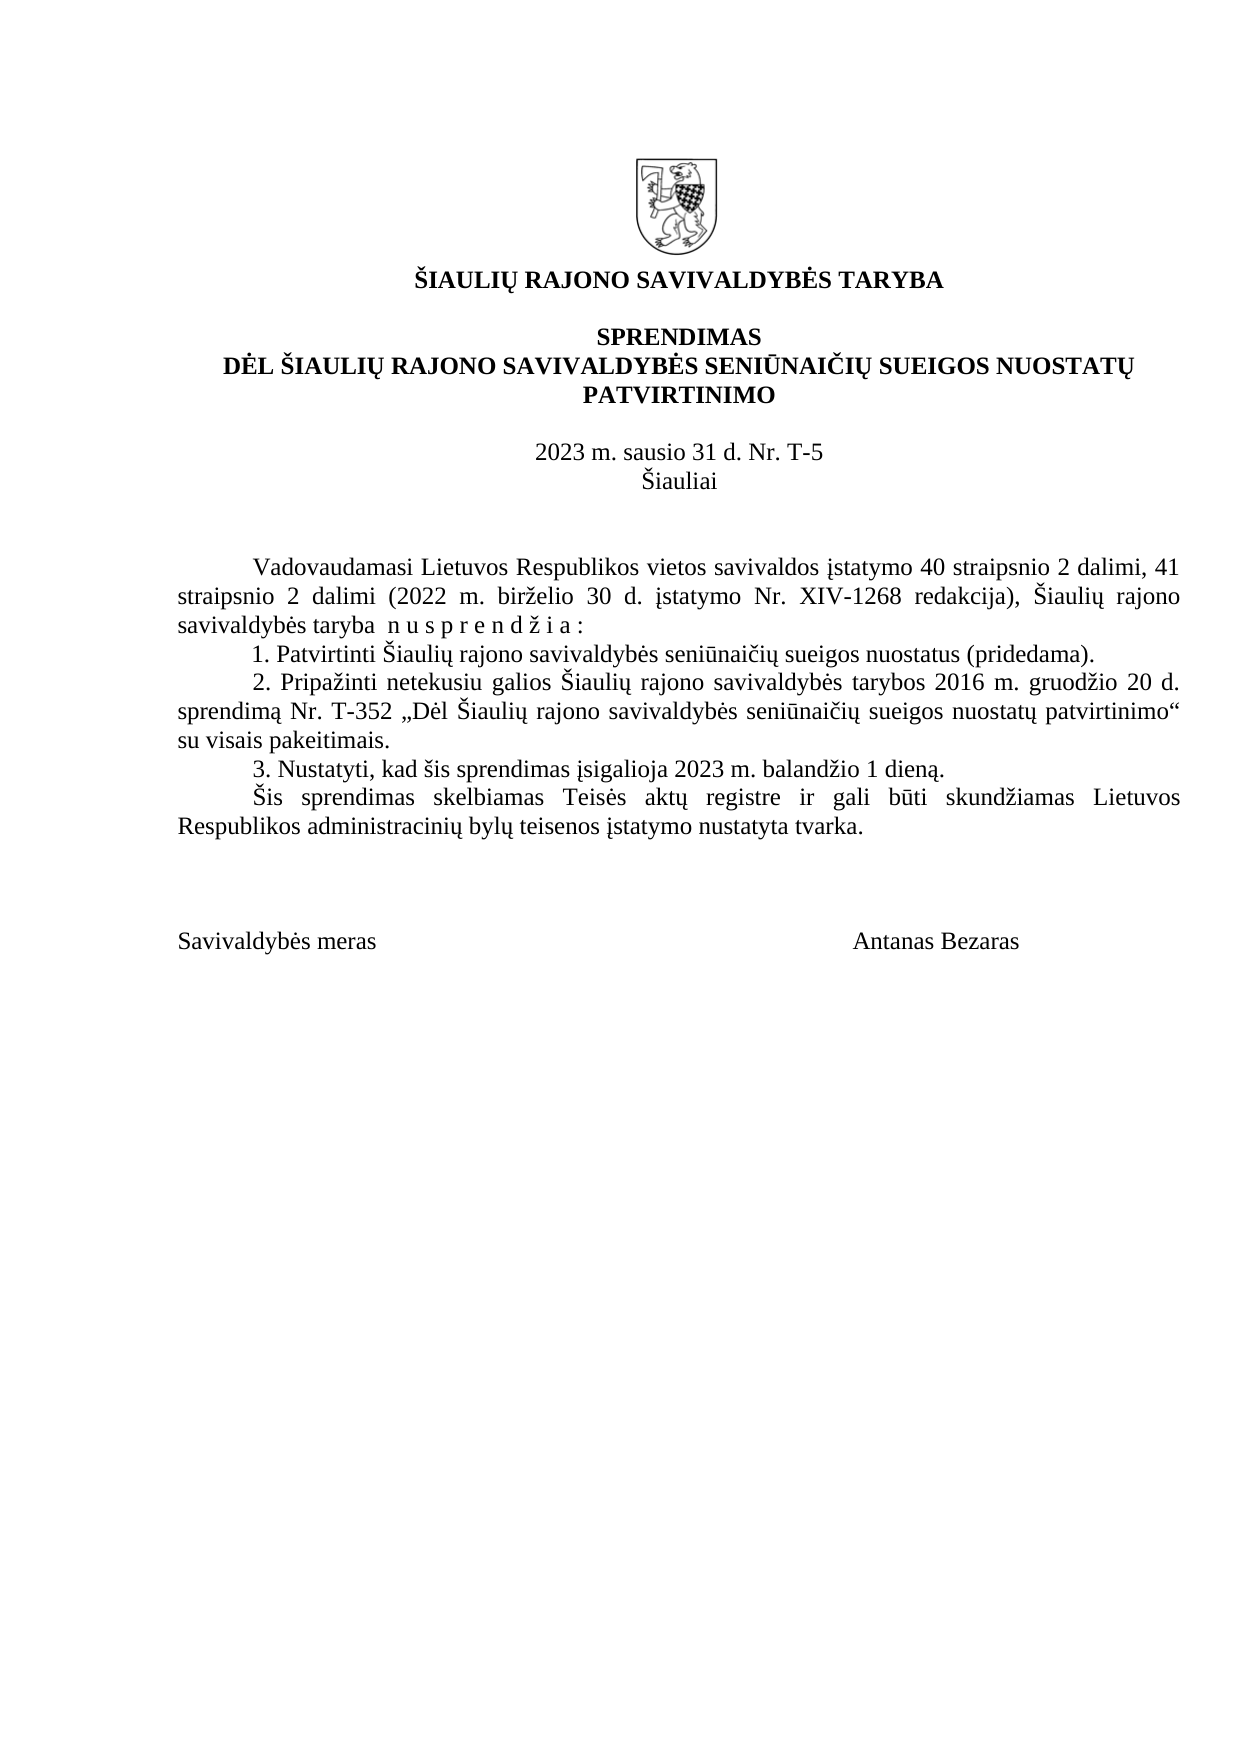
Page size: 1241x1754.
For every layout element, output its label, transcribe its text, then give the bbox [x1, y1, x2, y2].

text Šis sprendimas skelbiamas Teisės aktų registre ir gali būti skundžiamas Lietuvos Respublikos administracinių bylų teisenos įstatymo nustatyta tvarka. [177, 782, 1181, 840]
text 2023 m. sausio 31 d. Nr. T-5 [177, 437, 1181, 466]
text 2. Pripažinti netekusiu galios Šiaulių rajono savivaldybės tarybos 2016 m. gruodžio 20 d. sprendimą Nr. T-352 „Dėl Šiaulių rajono savivaldybės seniūnaičių sueigos nuostatų patvirtinimo“ su visais pakeitimais. [177, 667, 1181, 754]
text Vadovaudamasi Lietuvos Respublikos vietos savivaldos įstatymo 40 straipsnio 2 dalimi, 41 straipsnio 2 dalimi (2022 m. birželio 30 d. įstatymo Nr. XIV-1268 redakcija), Šiaulių rajono savivaldybės taryba nusprendžia: [177, 552, 1181, 639]
text ŠIAULIŲ RAJONO SAVIVALDYBĖS TARYBA [177, 265, 1181, 294]
text Savivaldybės meras Antanas Bezaras [177, 926, 1181, 955]
text DĖL ŠIAULIŲ RAJONO SAVIVALDYBĖS SENIŪNAIČIŲ SUEIGOS NUOSTATŲ PATVIRTINIMO [177, 351, 1181, 409]
text 1. Patvirtinti Šiaulių rajono savivaldybės seniūnaičių sueigos nuostatus (pridedama). [177, 639, 1181, 667]
text SPRENDIMAS [177, 322, 1181, 351]
text 3. Nustatyti, kad šis sprendimas įsigalioja 2023 m. balandžio 1 dieną. [177, 754, 1181, 782]
text Šiauliai [177, 466, 1181, 495]
